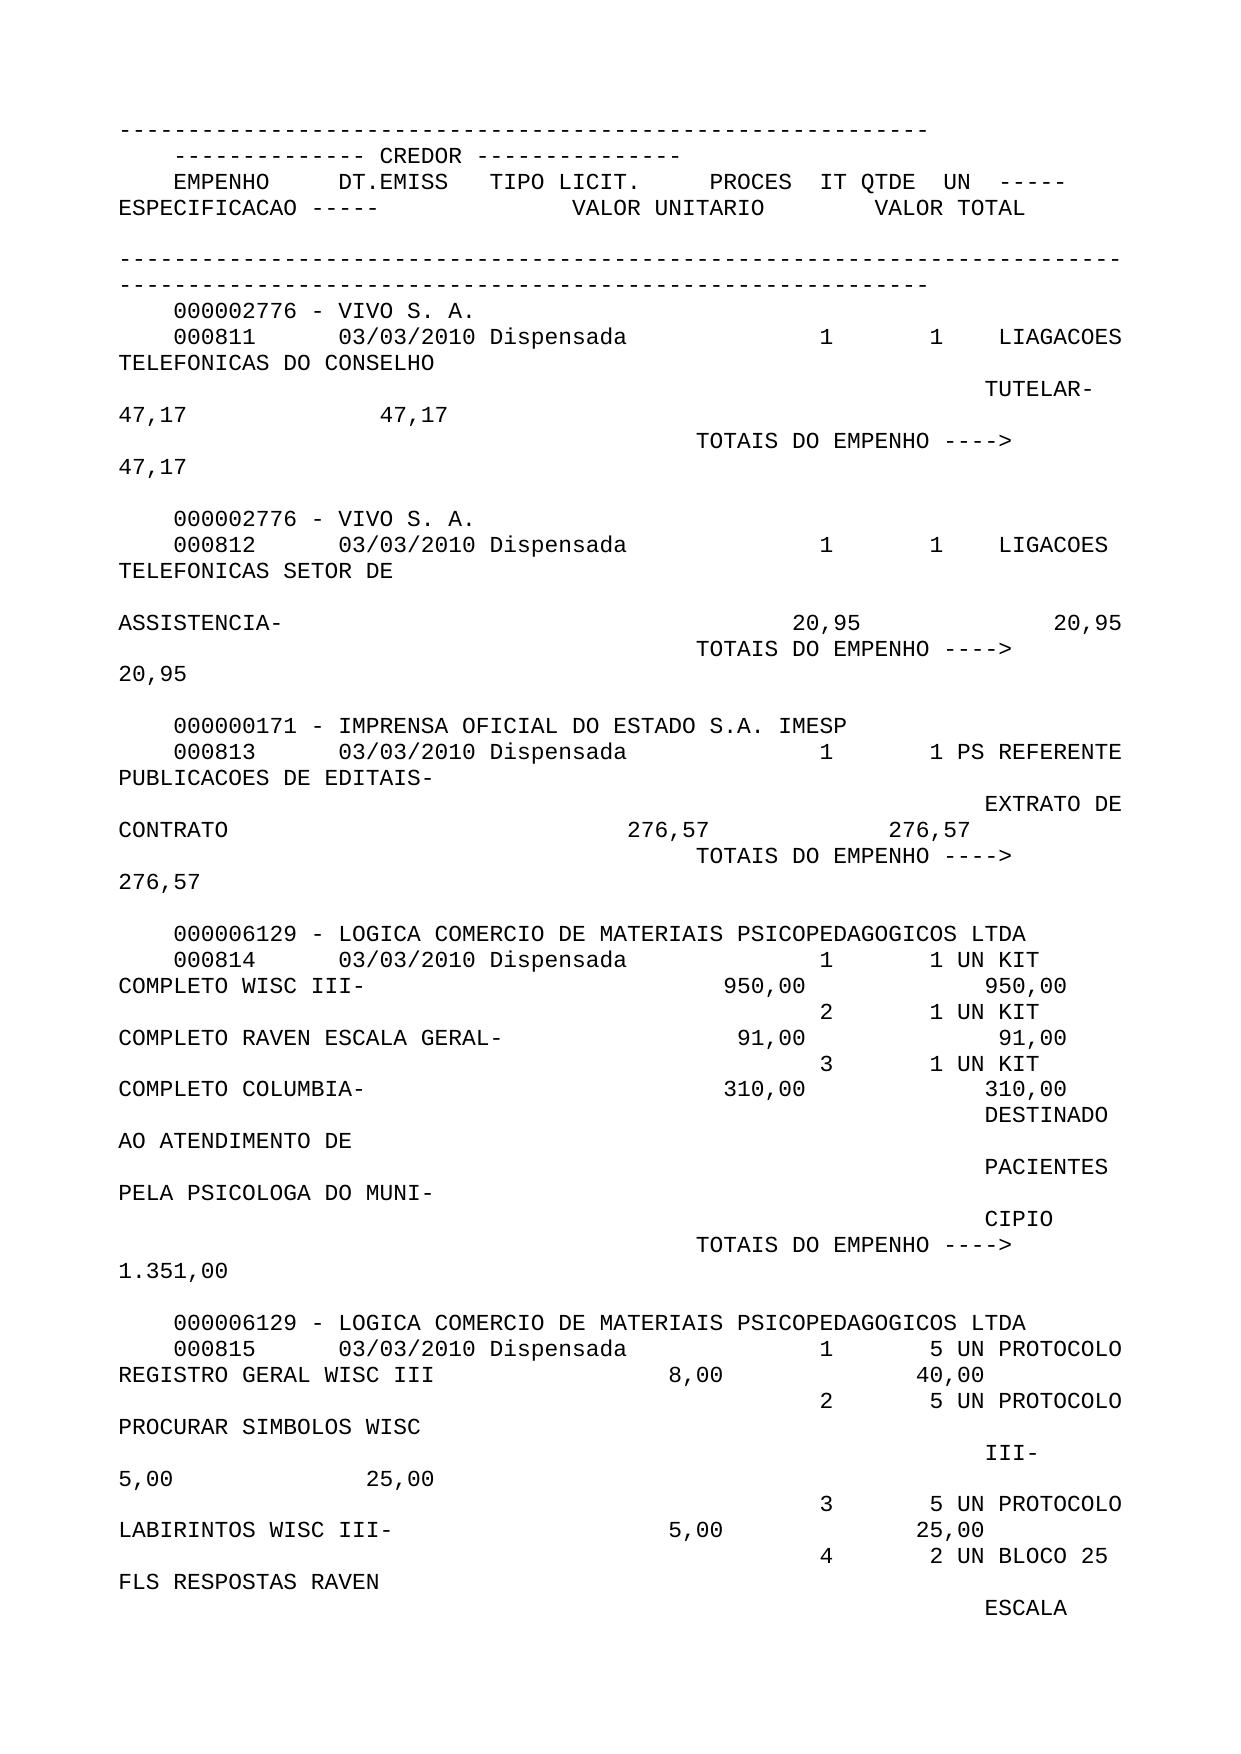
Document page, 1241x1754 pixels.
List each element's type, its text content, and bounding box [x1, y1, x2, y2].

text TOTAIS DO EMPENHO ----> 47,17 [118, 429, 1122, 481]
text ESCALA [118, 1597, 1122, 1622]
text -------------- CREDOR --------------- [118, 144, 1122, 170]
text 000000171 - IMPRENSA OFICIAL DO ESTADO S.A. IMESP [118, 715, 1122, 741]
text 000812 03/03/2010 Dispensada 1 1 LIGACOES TELEFONICAS SETOR DE [118, 533, 1122, 585]
text TOTAIS DO EMPENHO ----> 1.351,00 [118, 1233, 1122, 1285]
text 000815 03/03/2010 Dispensada 1 5 UN PROTOCOLO REGISTRO GERAL WISC III 8,00 40,00 [118, 1337, 1122, 1389]
text 3 5 UN PROTOCOLO LABIRINTOS WISC III- 5,00 25,00 [118, 1493, 1122, 1545]
text 000002776 - VIVO S. A. [118, 507, 1122, 533]
text 000814 03/03/2010 Dispensada 1 1 UN KIT COMPLETO WISC III- 950,00 950,00 [118, 948, 1122, 1000]
text 3 1 UN KIT COMPLETO COLUMBIA- 310,00 310,00 [118, 1052, 1122, 1104]
text DESTINADO AO ATENDIMENTO DE [118, 1104, 1122, 1156]
text CIPIO [118, 1207, 1122, 1233]
text III- 5,00 25,00 [118, 1441, 1122, 1493]
text ------------------------------------------------------------------------------------------------------------------------------------ [118, 118, 1122, 144]
text 000006129 - LOGICA COMERCIO DE MATERIAIS PSICOPEDAGOGICOS LTDA [118, 1311, 1122, 1337]
text 000006129 - LOGICA COMERCIO DE MATERIAIS PSICOPEDAGOGICOS LTDA [118, 922, 1122, 948]
text 000002776 - VIVO S. A. [118, 300, 1122, 326]
text ------------------------------------------------------------------------------------------------------------------------------------ [118, 222, 1122, 300]
text 4 2 UN BLOCO 25 FLS RESPOSTAS RAVEN [118, 1545, 1122, 1597]
text ASSISTENCIA- 20,95 20,95 [118, 585, 1122, 637]
text 2 1 UN KIT COMPLETO RAVEN ESCALA GERAL- 91,00 91,00 [118, 1000, 1122, 1052]
text TUTELAR- 47,17 47,17 [118, 377, 1122, 429]
text 000813 03/03/2010 Dispensada 1 1 PS REFERENTE PUBLICACOES DE EDITAIS- [118, 741, 1122, 792]
text 2 5 UN PROTOCOLO PROCURAR SIMBOLOS WISC [118, 1389, 1122, 1441]
text EMPENHO DT.EMISS TIPO LICIT. PROCES IT QTDE UN ----- ESPECIFICACAO ----- VALOR UNITARIO VALOR TOTAL [118, 170, 1122, 222]
text TOTAIS DO EMPENHO ----> 276,57 [118, 844, 1122, 896]
text EXTRATO DE CONTRATO 276,57 276,57 [118, 792, 1122, 844]
text 000811 03/03/2010 Dispensada 1 1 LIAGACOES TELEFONICAS DO CONSELHO [118, 326, 1122, 377]
text TOTAIS DO EMPENHO ----> 20,95 [118, 637, 1122, 689]
text PACIENTES PELA PSICOLOGA DO MUNI- [118, 1156, 1122, 1207]
